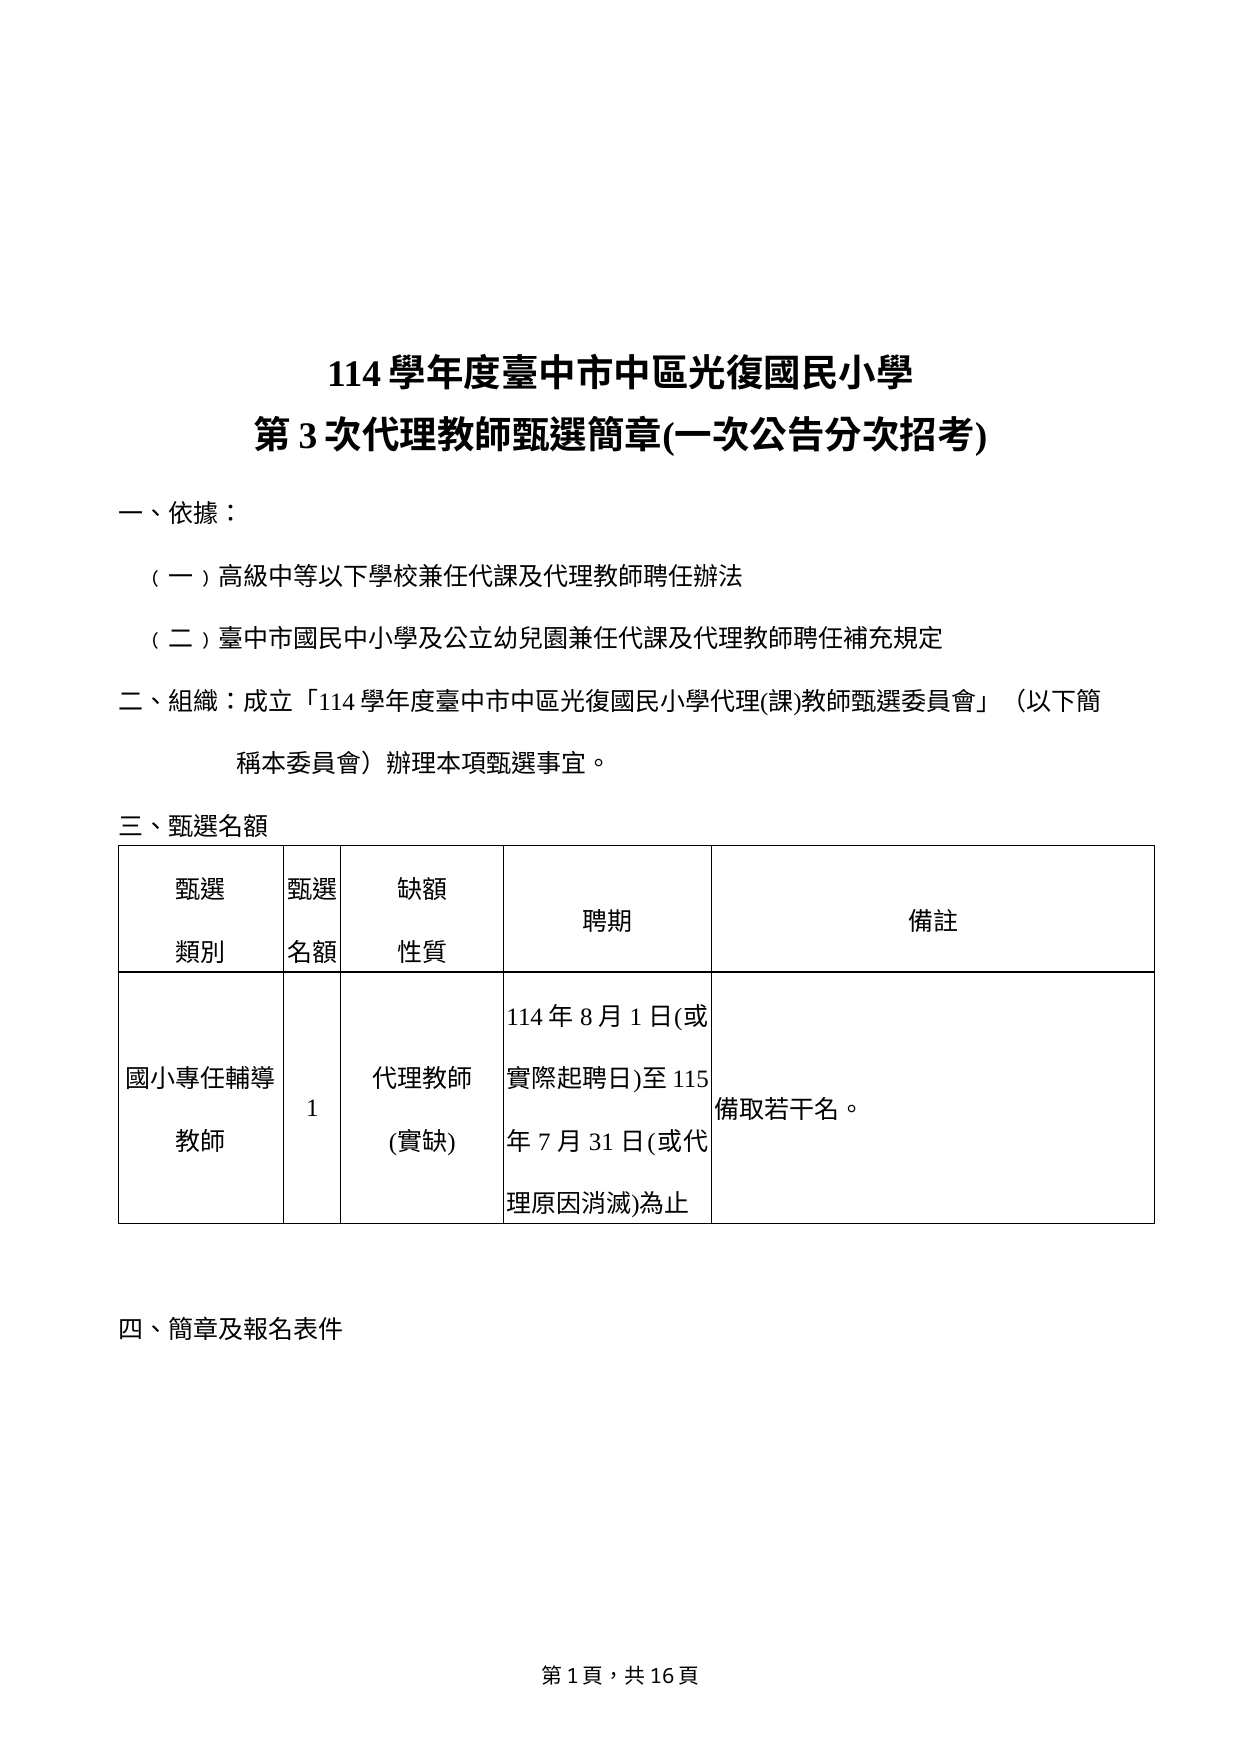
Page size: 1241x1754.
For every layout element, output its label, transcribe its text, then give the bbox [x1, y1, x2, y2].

table_cell 備取若干名。 [712, 973, 1154, 1222]
text 三、甄選名額 [118, 783, 1122, 845]
text 二、組織：成立「114學年度臺中市中區光復國民小學代理(課)教師甄選委員會」（以下簡稱本委員會）辦理本項甄選事宜。 [118, 658, 1122, 783]
text 一、依據： [118, 470, 1122, 533]
text 四、簡章及報名表件 [118, 1286, 1122, 1348]
text ﹙二﹚臺中市國民中小學及公立幼兒園兼任代課及代理教師聘任補充規定 [143, 595, 1122, 658]
table_header 甄選 名額 [284, 846, 340, 971]
table_cell 114年8月1日(或實際起聘日)至115年7月31日(或代理原因消滅)為止 [504, 973, 711, 1222]
text 第3次代理教師甄選簡章(一次公告分次招考) [118, 391, 1122, 453]
text 114學年度臺中市中區光復國民小學 [118, 328, 1122, 391]
table_header 備註 [712, 846, 1154, 971]
table_cell 1 [284, 973, 340, 1222]
table_header 聘期 [504, 846, 711, 971]
text ﹙一﹚高級中等以下學校兼任代課及代理教師聘任辦法 [143, 533, 1122, 595]
table_cell 代理教師 (實缺) [341, 973, 503, 1222]
table_cell 國小專任輔導教師 [119, 973, 283, 1222]
table_header 甄選 類別 [119, 846, 283, 971]
table_header 缺額 性質 [341, 846, 503, 971]
